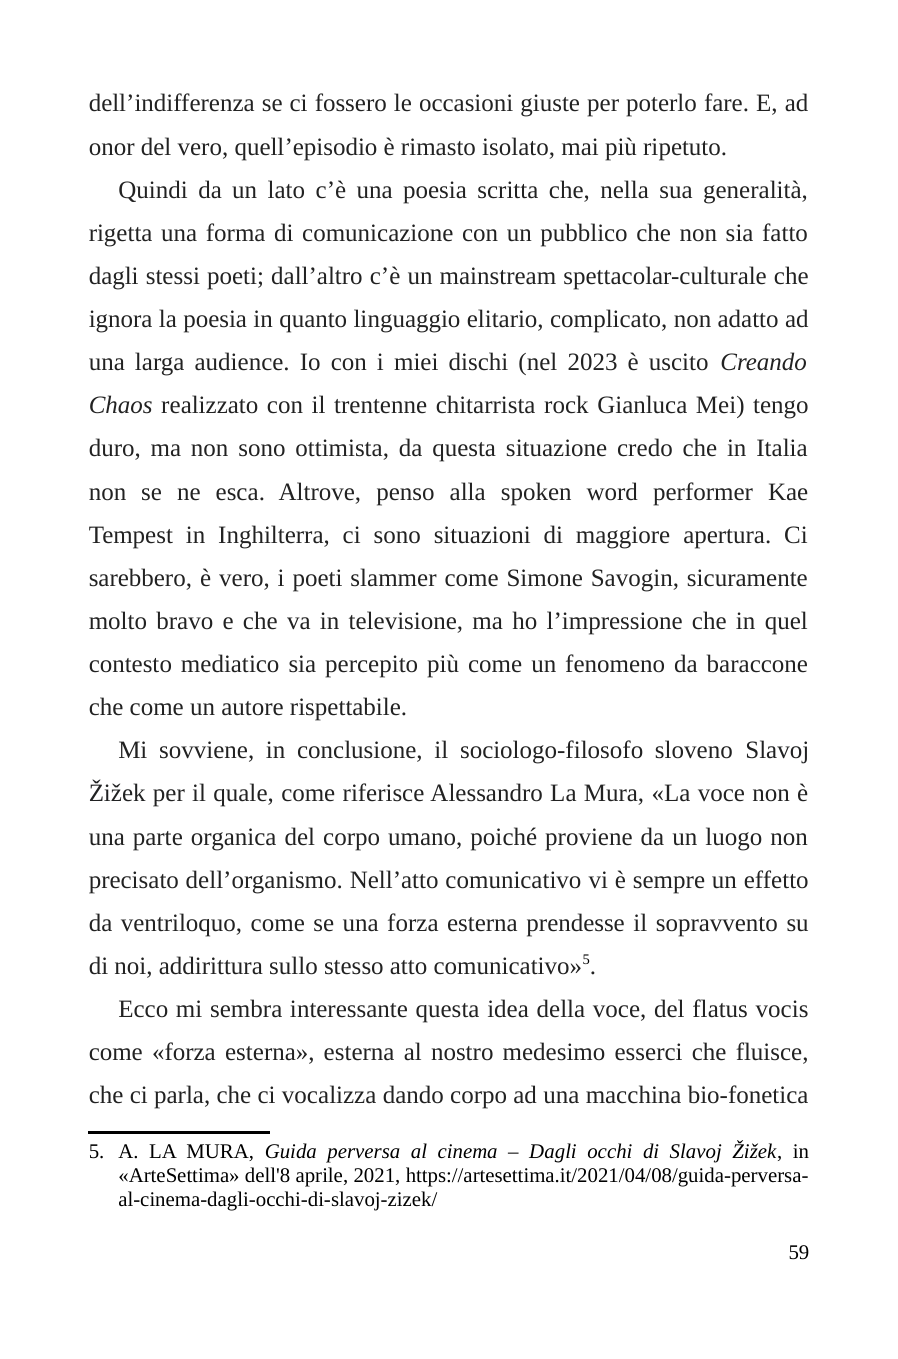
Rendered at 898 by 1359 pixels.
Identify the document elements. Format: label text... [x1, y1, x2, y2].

text A. LA MURA, Guida perversa al cinema – Dagli occhi di Slavoj Žižek, in «ArteSettima» dell'8 aprile, 2021, https://artesettima.it/2021/04/08/guida-perversa-al-cinema-dagli-occhi-di-slavoj-zizek/ [88, 1138, 809, 1211]
text Mi sovviene, in conclusione, il sociologo-filosofo sloveno Slavoj Žižek per il quale, come riferisce Alessandro La Mura, «La voce non è una parte organica del corpo umano, poiché proviene da un luogo non precisato dell’organismo. Nell’atto comunicativo vi è sempre un effetto da ventriloquo, come se una forza esterna prendesse il sopravvento su di noi, addirittura sullo stesso atto comunicativo». [88, 735, 809, 980]
text Quindi da un lato c’è una poesia scritta che, nella sua generalità, rigetta una forma di comunicazione con un pubblico che non sia fatto dagli stessi poeti; dall’altro c’è un mainstream spettacolar-culturale che ignora la poesia in quanto linguaggio elitario, complicato, non adatto ad una larga audience. Io con i miei dischi (nel 2023 è uscito Creando Chaos realizzato con il trentenne chitarrista rock Gianluca Mei) tengo duro, ma non sono ottimista, da questa situazione credo che in Italia non se ne esca. Altrove, penso alla spoken word performer Kae Tempest in Inghilterra, ci sono situazioni di maggiore apertura. Ci sarebbero, è vero, i poeti slammer come Simone Savogin, sicuramente molto bravo e che va in televisione, ma ho l’impressione che in quel contesto mediatico sia percepito più come un fenomeno da baraccone che come un autore rispettabile. [88, 175, 809, 721]
text dell’indifferenza se ci fossero le occasioni giuste per poterlo fare. E, ad onor del vero, quell’episodio è rimasto isolato, mai più ripetuto. [88, 88, 809, 160]
text Ecco mi sembra interessante questa idea della voce, del flatus vocis come «forza esterna», esterna al nostro medesimo esserci che fluisce, che ci parla, che ci vocalizza dando corpo ad una macchina bio-fonetica [88, 994, 809, 1109]
